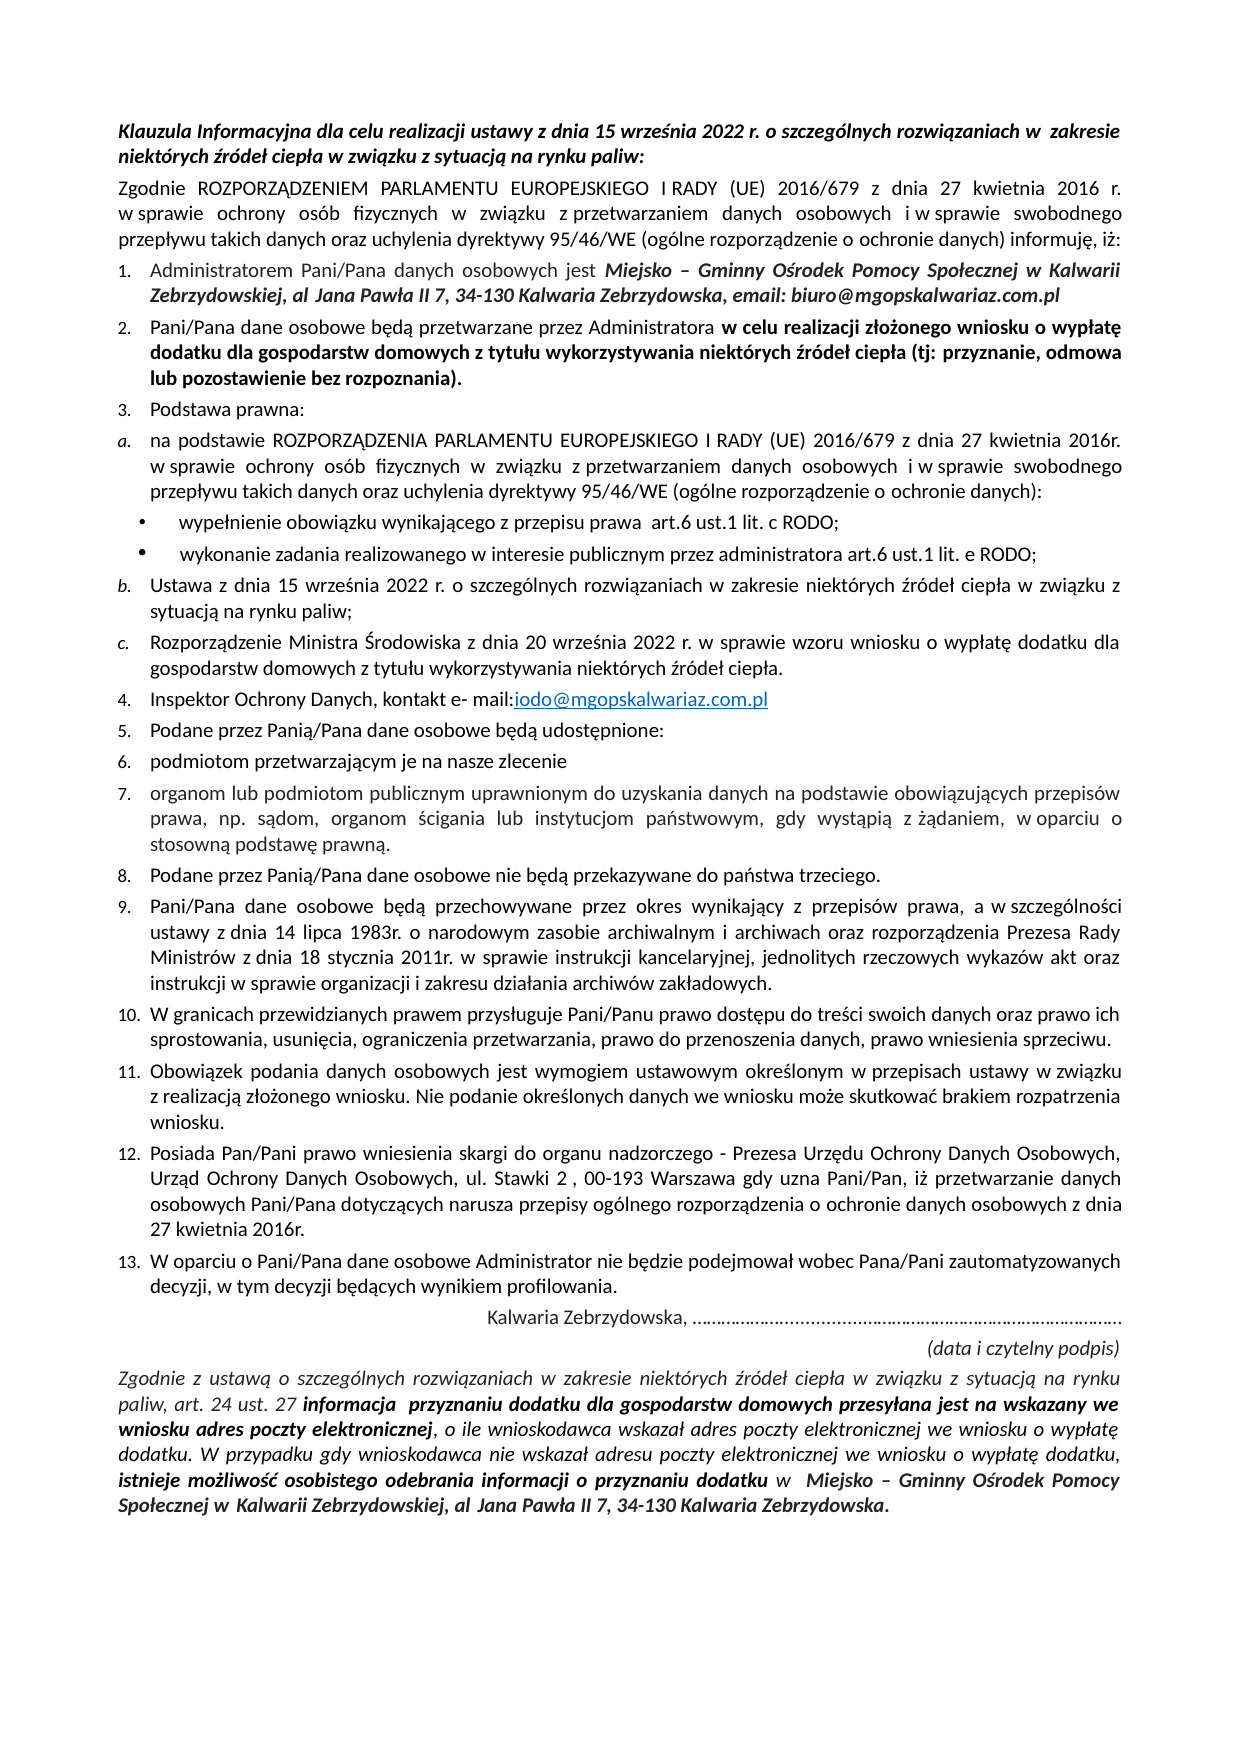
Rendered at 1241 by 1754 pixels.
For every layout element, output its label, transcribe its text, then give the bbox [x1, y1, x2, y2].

list Inspektor Ochrony Danych, kontakt e- mail:iodo@mgopskalwariaz.com.pl [117, 686, 1122, 711]
list Obowiązek podania danych osobowych jest wymogiem ustawowym określonym w przepisach ustawy w związku z realizacją złożonego wniosku. Nie podanie określonych danych we wniosku może skutkować brakiem rozpatrzenia wniosku. [117, 1058, 1122, 1134]
list na podstawie ROZPORZĄDZENIA PARLAMENTU EUROPEJSKIEGO I RADY (UE) 2016/679 z dnia 27 kwietnia 2016r. w sprawie ochrony osób fizycznych w związku z przetwarzaniem danych osobowych i w sprawie swobodnego przepływu takich danych oraz uchylenia dyrektywy 95/46/WE (ogólne rozporządzenie o ochronie danych): [117, 427, 1122, 504]
list wykonanie zadania realizowanego w interesie publicznym przez administratora art.6 ust.1 lit. e RODO; [147, 541, 1122, 567]
text Zgodnie z ustawą o szczególnych rozwiązaniach w zakresie niektórych źródeł ciepła w związku z sytuacją na rynku paliw, art. 24 ust. 27 informacja przyznaniu dodatku dla gospodarstw domowych przesyłana jest na wskazany we wniosku adres poczty elektronicznej, o ile wnioskodawca wskazał adres poczty elektronicznej we wniosku o wypłatę dodatku. W przypadku gdy wnioskodawca nie wskazał adresu poczty elektronicznej we wniosku o wypłatę dodatku, istnieje możliwość osobistego odebrania informacji o przyznaniu dodatku w Miejsko – Gminny Ośrodek Pomocy Społecznej w Kalwarii Zebrzydowskiej, al Jana Pawła II 7, 34-130 Kalwaria Zebrzydowska. [118, 1365, 1122, 1518]
list Ustawa z dnia 15 września 2022 r. o szczególnych rozwiązaniach w zakresie niektórych źródeł ciepła w związku z sytuacją na rynku paliw; [117, 572, 1122, 623]
subtitle (data i czytelny podpis) [118, 1335, 1122, 1360]
list Podane przez Panią/Pana dane osobowe nie będą przekazywane do państwa trzeciego. [117, 862, 1122, 888]
list Rozporządzenie Ministra Środowiska z dnia 20 września 2022 r. w sprawie wzoru wniosku o wypłatę dodatku dla gospodarstw domowych z tytułu wykorzystywania niektórych źródeł ciepła. [117, 629, 1122, 680]
list W granicach przewidzianych prawem przysługuje Pani/Panu prawo dostępu do treści swoich danych oraz prawo ich sprostowania, usunięcia, ograniczenia przetwarzania, prawo do przenoszenia danych, prawo wniesienia sprzeciwu. [117, 1001, 1122, 1052]
list Zgodnie ROZPORZĄDZENIEM PARLAMENTU EUROPEJSKIEGO I RADY (UE) 2016/679 z dnia 27 kwietnia 2016 r. w sprawie ochrony osób fizycznych w związku z przetwarzaniem danych osobowych i w sprawie swobodnego przepływu takich danych oraz uchylenia dyrektywy 95/46/WE (ogólne rozporządzenie o ochronie danych) informuję, iż: [118, 175, 1122, 251]
list Pani/Pana dane osobowe będą przechowywane przez okres wynikający z przepisów prawa, a w szczególności ustawy z dnia 14 lipca 1983r. o narodowym zasobie archiwalnym i archiwach oraz rozporządzenia Prezesa Rady Ministrów z dnia 18 stycznia 2011r. w sprawie instrukcji kancelaryjnej, jednolitych rzeczowych wykazów akt oraz instrukcji w sprawie organizacji i zakresu działania archiwów zakładowych. [117, 894, 1122, 995]
subtitle Kalwaria Zebrzydowska, ………………................……………………………………………… [118, 1304, 1122, 1330]
list Administratorem Pani/Pana danych osobowych jest Miejsko – Gminny Ośrodek Pomocy Społecznej w Kalwarii Zebrzydowskiej, al Jana Pawła II 7, 34-130 Kalwaria Zebrzydowska, email: biuro@mgopskalwariaz.com.pl [117, 257, 1122, 308]
list podmiotom przetwarzającym je na nasze zlecenie [117, 749, 1122, 774]
list wypełnienie obowiązku wynikającego z przepisu prawa art.6 ust.1 lit. c RODO; [146, 509, 1122, 535]
list W oparciu o Pani/Pana dane osobowe Administrator nie będzie podejmował wobec Pana/Pani zautomatyzowanych decyzji, w tym decyzji będących wynikiem profilowania. [117, 1248, 1122, 1299]
text Klauzula Informacyjna dla celu realizacji ustawy z dnia 15 września 2022 r. o szczególnych rozwiązaniach w zakresie niektórych źródeł ciepła w związku z sytuacją na rynku paliw: [118, 118, 1122, 169]
list Pani/Pana dane osobowe będą przetwarzane przez Administratora w celu realizacji złożonego wniosku o wypłatę dodatku dla gospodarstw domowych z tytułu wykorzystywania niektórych źródeł ciepła (tj: przyznanie, odmowa lub pozostawienie bez rozpoznania). [117, 314, 1122, 390]
list organom lub podmiotom publicznym uprawnionym do uzyskania danych na podstawie obowiązujących przepisów prawa, np. sądom, organom ścigania lub instytucjom państwowym, gdy wystąpią z żądaniem, w oparciu o stosowną podstawę prawną. [117, 780, 1122, 856]
list Podstawa prawna: [117, 396, 1122, 421]
list Posiada Pan/Pani prawo wniesienia skargi do organu nadzorczego - Prezesa Urzędu Ochrony Danych Osobowych, Urząd Ochrony Danych Osobowych, ul. Stawki 2 , 00-193 Warszawa gdy uzna Pani/Pan, iż przetwarzanie danych osobowych Pani/Pana dotyczących narusza przepisy ogólnego rozporządzenia o ochronie danych osobowych z dnia 27 kwietnia 2016r. [117, 1140, 1122, 1242]
list Podane przez Panią/Pana dane osobowe będą udostępnione: [117, 717, 1122, 743]
